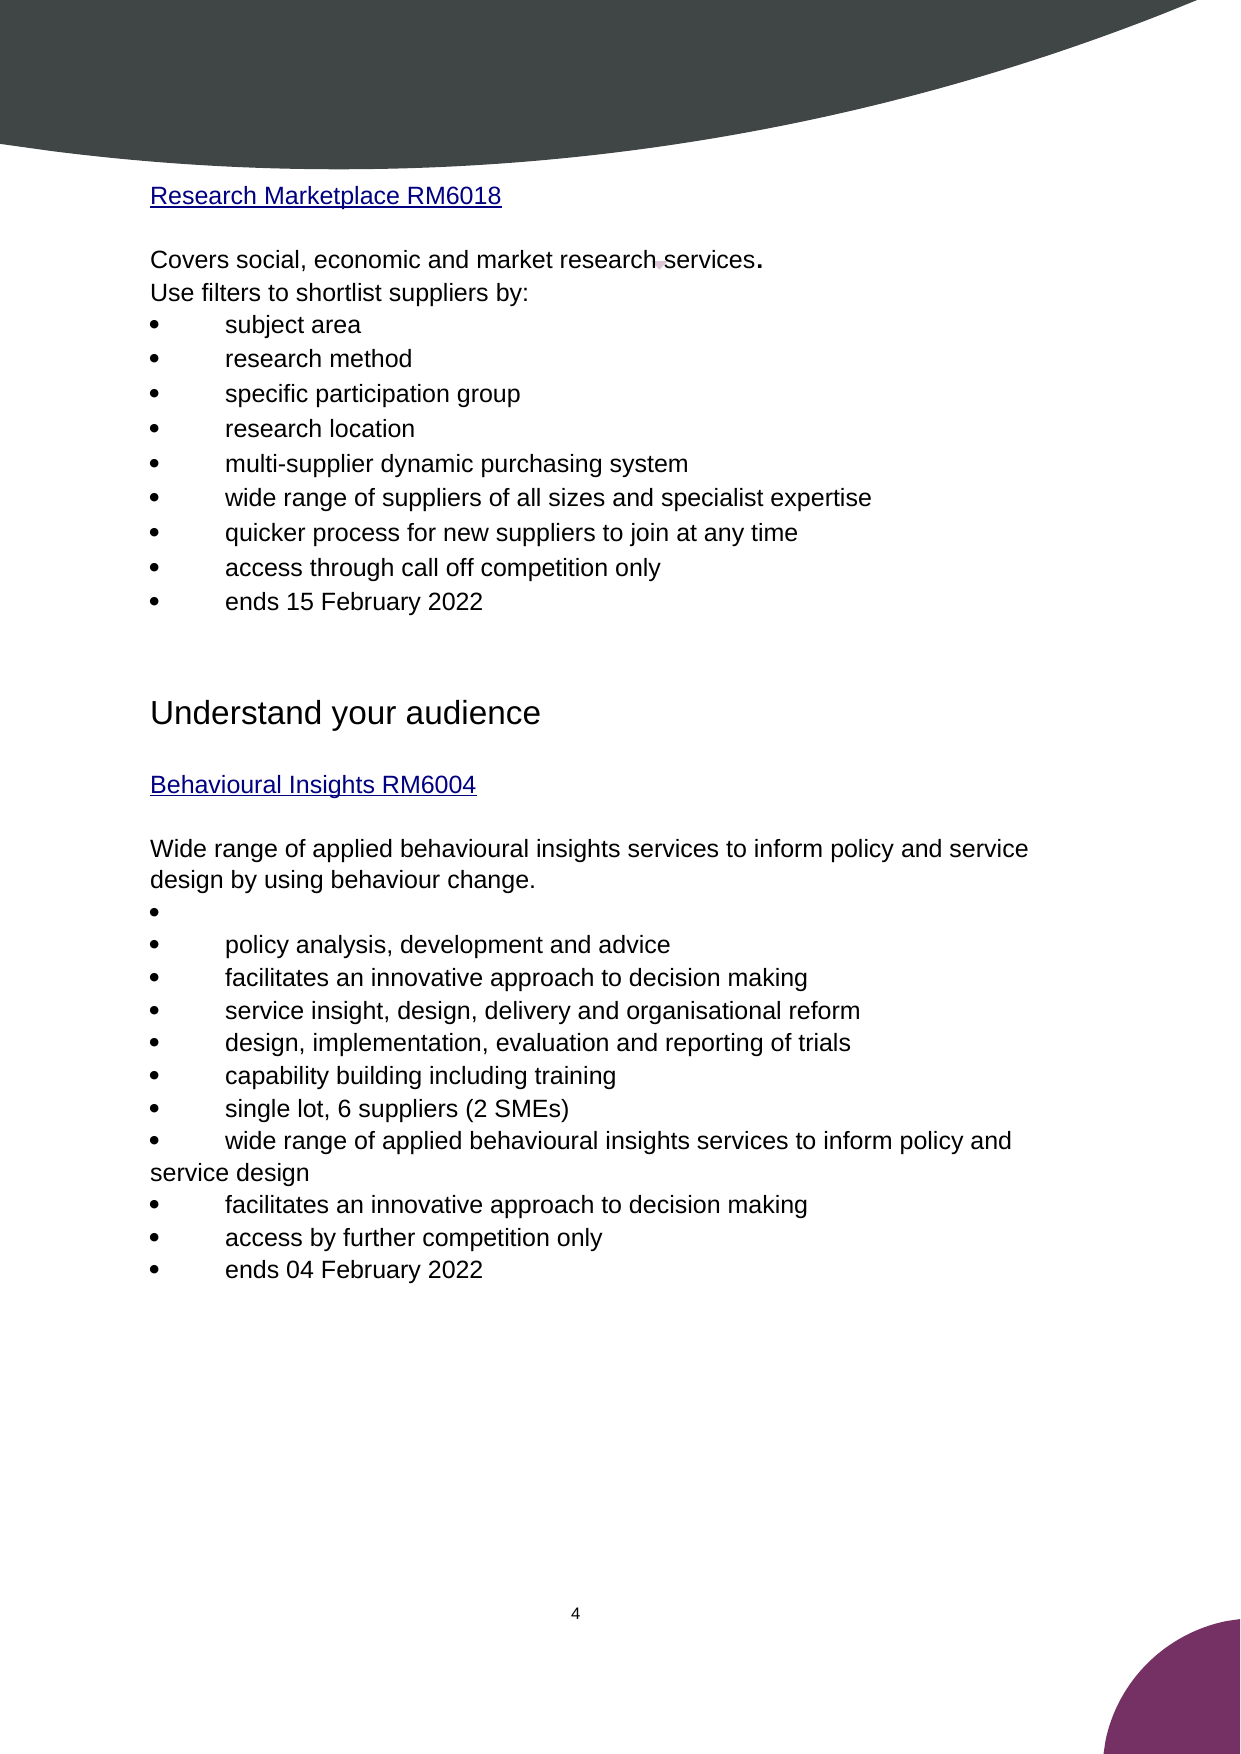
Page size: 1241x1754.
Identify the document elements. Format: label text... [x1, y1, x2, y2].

text Use filters to shortlist suppliers by: [150, 277, 1090, 306]
list design, implementation, evaluation and reporting of trials [150, 1028, 1090, 1057]
text Covers social, economic and market research services. [150, 245, 1090, 274]
list ends 04 February 2022 [150, 1256, 1090, 1284]
subtitle Understand your audience [150, 693, 1090, 732]
list access through call off competition only [150, 553, 1090, 581]
list specific participation group [150, 379, 1090, 408]
list research method [150, 344, 1090, 373]
list ends 15 February 2022 [150, 587, 1090, 616]
list wide range of applied behavioural insights services to inform policy and service design [150, 1126, 1090, 1187]
list multi-supplier dynamic purchasing system [150, 448, 1090, 477]
list policy analysis, development and advice [150, 931, 1090, 959]
list facilitates an innovative approach to decision making [150, 963, 1090, 992]
list single lot, 6 suppliers (2 SMEs) [150, 1093, 1090, 1122]
list capability building including training [150, 1061, 1090, 1090]
subtitle Behavioural Insights RM6004 [150, 770, 1090, 798]
list access by further competition only [150, 1223, 1090, 1252]
list wide range of suppliers of all sizes and specialist expertise [150, 483, 1090, 512]
list service insight, design, delivery and organisational reform [150, 996, 1090, 1024]
list research location [150, 414, 1090, 443]
list facilitates an innovative approach to decision making [150, 1190, 1090, 1219]
text Wide range of applied behavioural insights services to inform policy and service design by using behaviour change. [150, 834, 1090, 894]
list subject area [150, 310, 1090, 339]
list quicker process for new suppliers to join at any time [150, 518, 1090, 547]
subtitle Research Marketplace RM6018 [150, 75, 1090, 210]
